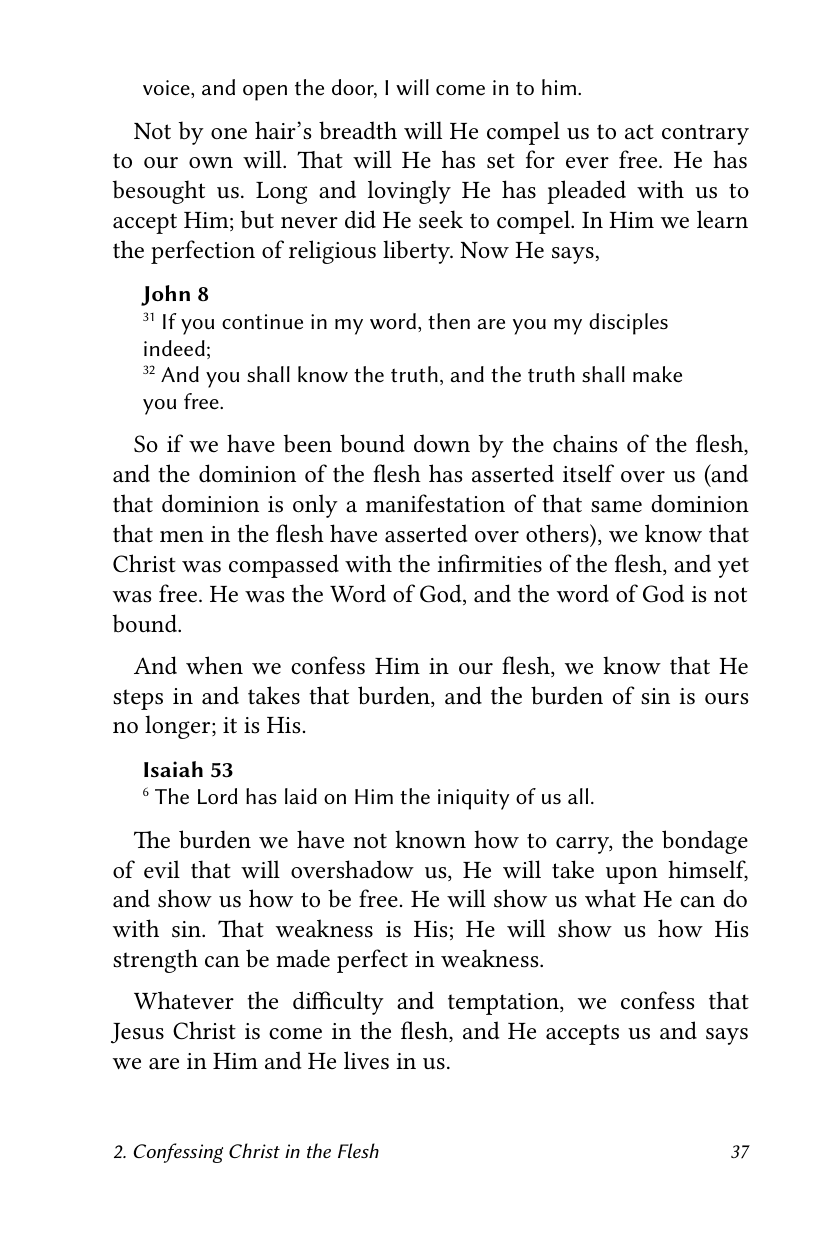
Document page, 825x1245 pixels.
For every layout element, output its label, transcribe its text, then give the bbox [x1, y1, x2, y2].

text And when we confess Him in our flesh, we know that He steps in and takes that burden, and the burden of sin is ours no longer; it is His. [112, 652, 750, 740]
text So if we have been bound down by the chains of the flesh, and the dominion of the flesh has asserted itself over us (and that dominion is only a manifestation of that same dominion that men in the flesh have asserted over others), we know that Christ was compassed with the infirmities of the flesh, and yet was free. He was the Word of God, and the word of God is not bound. [112, 430, 750, 638]
text John 8 [142, 281, 750, 307]
text 31 If you continue in my word, then are you my disciples indeed; [142, 309, 720, 362]
text Isaiah 53 [142, 756, 750, 783]
text The burden we have not known how to carry, the bondage of evil that will overshadow us, He will take upon himself, and show us how to be free. He will show us what He can do with sin. That weakness is His; He will show us how His strength can be made perfect in weakness. [112, 826, 750, 974]
text Not by one hair’s breadth will He compel us to act contrary to our own will. That will He has set for ever free. He has besought us. Long and lovingly He has pleaded with us to accept Him; but never did He seek to compel. In Him we learn the perfection of religious liberty. Now He says, [112, 117, 750, 265]
text Whatever the difficulty and temptation, we confess that Jesus Christ is come in the flesh, and He accepts us and says we are in Him and He lives in us. [112, 987, 750, 1076]
text voice, and open the door, I will come in to him. [142, 75, 720, 101]
text 6 The Lord has laid on Him the iniquity of us all. [142, 784, 720, 810]
text 32 And you shall know the truth, and the truth shall make you free. [142, 362, 720, 415]
